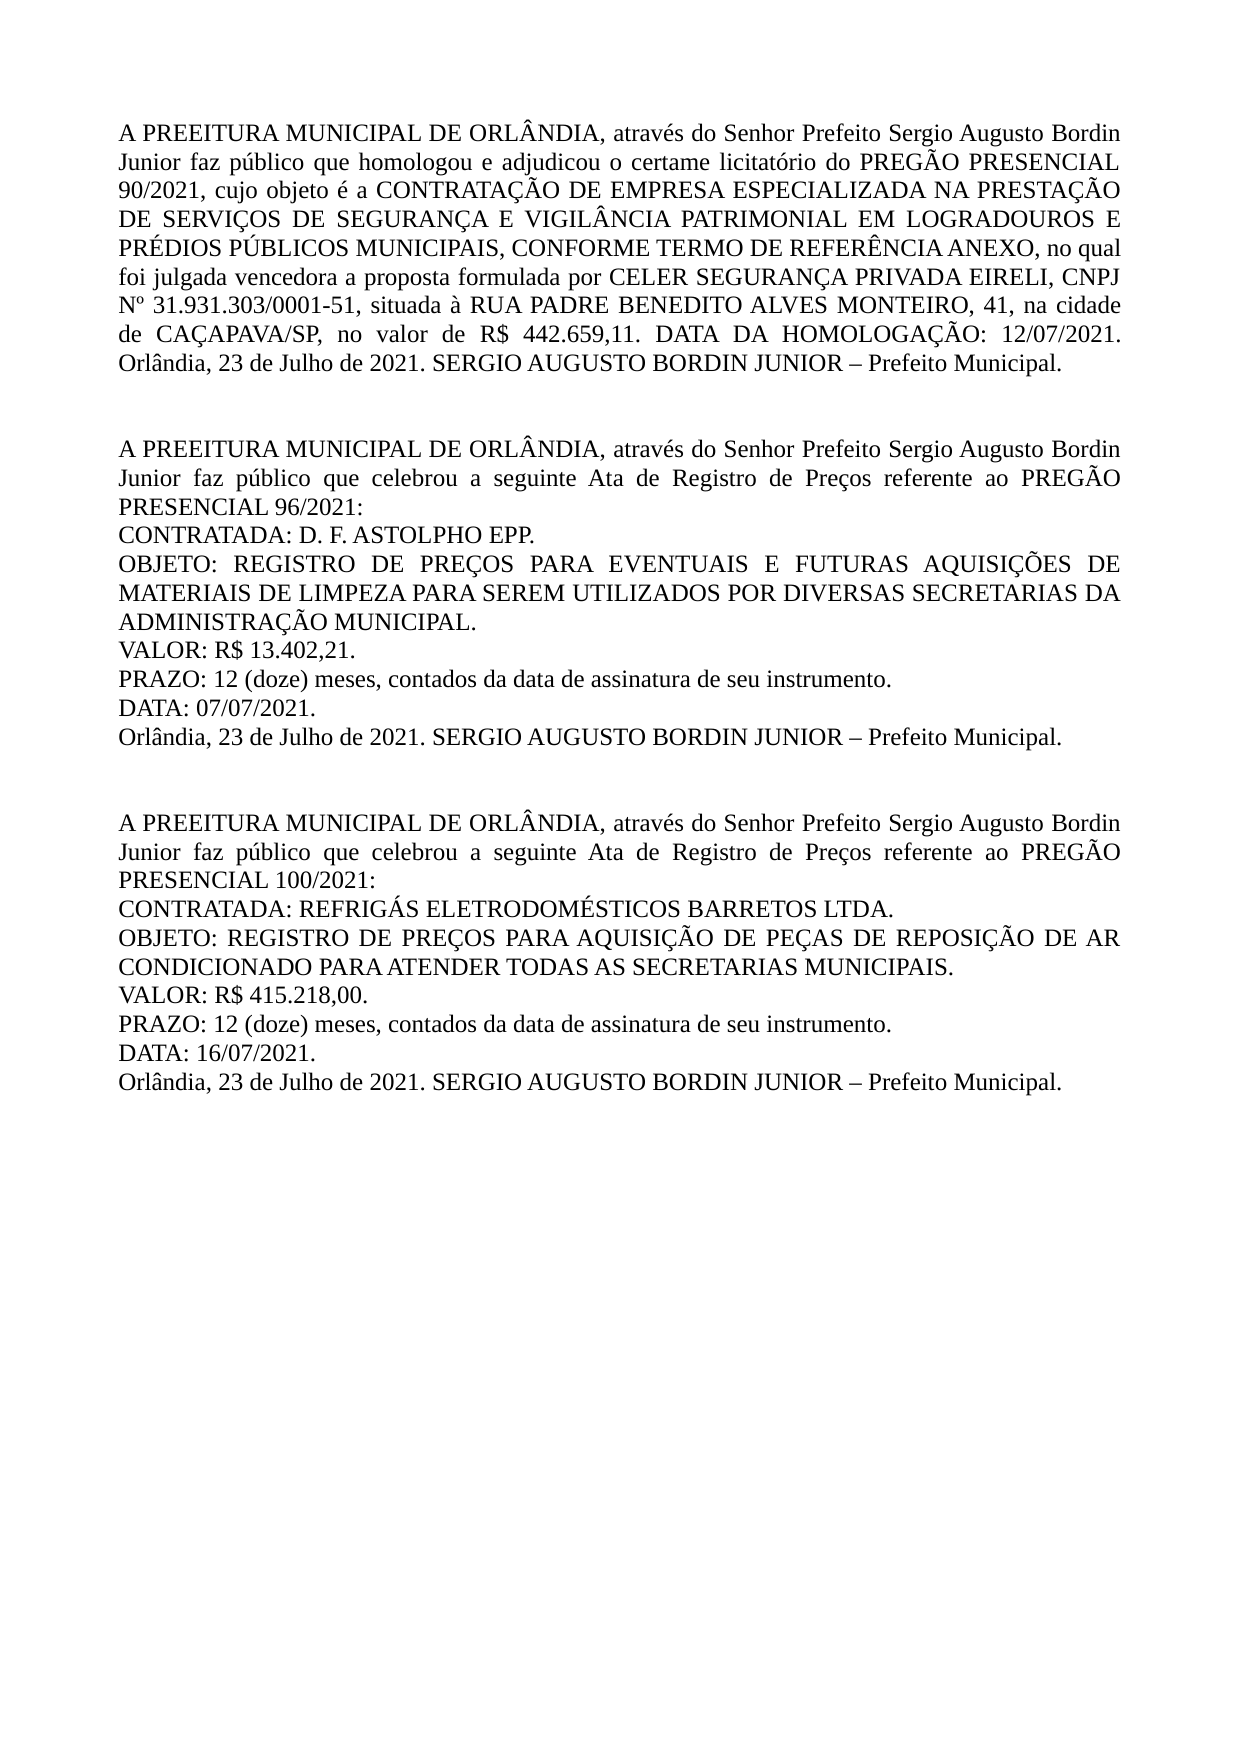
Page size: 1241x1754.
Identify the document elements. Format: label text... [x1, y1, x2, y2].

text A PREEITURA MUNICIPAL DE ORLÂNDIA, através do Senhor Prefeito Sergio Augusto Bordin Junior faz público que celebrou a seguinte Ata de Registro de Preços referente ao PREGÃO PRESENCIAL 100/2021: [118, 808, 1122, 894]
text CONTRATADA: D. F. ASTOLPHO EPP. [118, 521, 1122, 549]
text DATA: 07/07/2021. [118, 693, 1122, 722]
text VALOR: R$ 415.218,00. [118, 981, 1122, 1009]
text CONTRATADA: REFRIGÁS ELETRODOMÉSTICOS BARRETOS LTDA. [118, 894, 1122, 923]
text PRAZO: 12 (doze) meses, contados da data de assinatura de seu instrumento. [118, 1009, 1122, 1038]
text Orlândia, 23 de Julho de 2021. SERGIO AUGUSTO BORDIN JUNIOR – Prefeito Municipal. [118, 1067, 1122, 1096]
text A PREEITURA MUNICIPAL DE ORLÂNDIA, através do Senhor Prefeito Sergio Augusto Bordin Junior faz público que homologou e adjudicou o certame licitatório do PREGÃO PRESENCIAL 90/2021, cujo objeto é a CONTRATAÇÃO DE EMPRESA ESPECIALIZADA NA PRESTAÇÃO DE SERVIÇOS DE SEGURANÇA E VIGILÂNCIA PATRIMONIAL EM LOGRADOUROS E PRÉDIOS PÚBLICOS MUNICIPAIS, CONFORME TERMO DE REFERÊNCIA ANEXO, no qual foi julgada vencedora a proposta formulada por CELER SEGURANÇA PRIVADA EIRELI, CNPJ Nº 31.931.303/0001-51, situada à RUA PADRE BENEDITO ALVES MONTEIRO, 41, na cidade de CAÇAPAVA/SP, no valor de R$ 442.659,11. DATA DA HOMOLOGAÇÃO: 12/07/2021. Orlândia, 23 de Julho de 2021. SERGIO AUGUSTO BORDIN JUNIOR – Prefeito Municipal. [118, 118, 1122, 377]
text A PREEITURA MUNICIPAL DE ORLÂNDIA, através do Senhor Prefeito Sergio Augusto Bordin Junior faz público que celebrou a seguinte Ata de Registro de Preços referente ao PREGÃO PRESENCIAL 96/2021: [118, 434, 1122, 521]
text VALOR: R$ 13.402,21. [118, 636, 1122, 664]
text Orlândia, 23 de Julho de 2021. SERGIO AUGUSTO BORDIN JUNIOR – Prefeito Municipal. [118, 722, 1122, 751]
text OBJETO: REGISTRO DE PREÇOS PARA AQUISIÇÃO DE PEÇAS DE REPOSIÇÃO DE AR CONDICIONADO PARA ATENDER TODAS AS SECRETARIAS MUNICIPAIS. [118, 923, 1122, 981]
text OBJETO: REGISTRO DE PREÇOS PARA EVENTUAIS E FUTURAS AQUISIÇÕES DE MATERIAIS DE LIMPEZA PARA SEREM UTILIZADOS POR DIVERSAS SECRETARIAS DA ADMINISTRAÇÃO MUNICIPAL. [118, 549, 1122, 636]
text DATA: 16/07/2021. [118, 1038, 1122, 1067]
text PRAZO: 12 (doze) meses, contados da data de assinatura de seu instrumento. [118, 664, 1122, 693]
